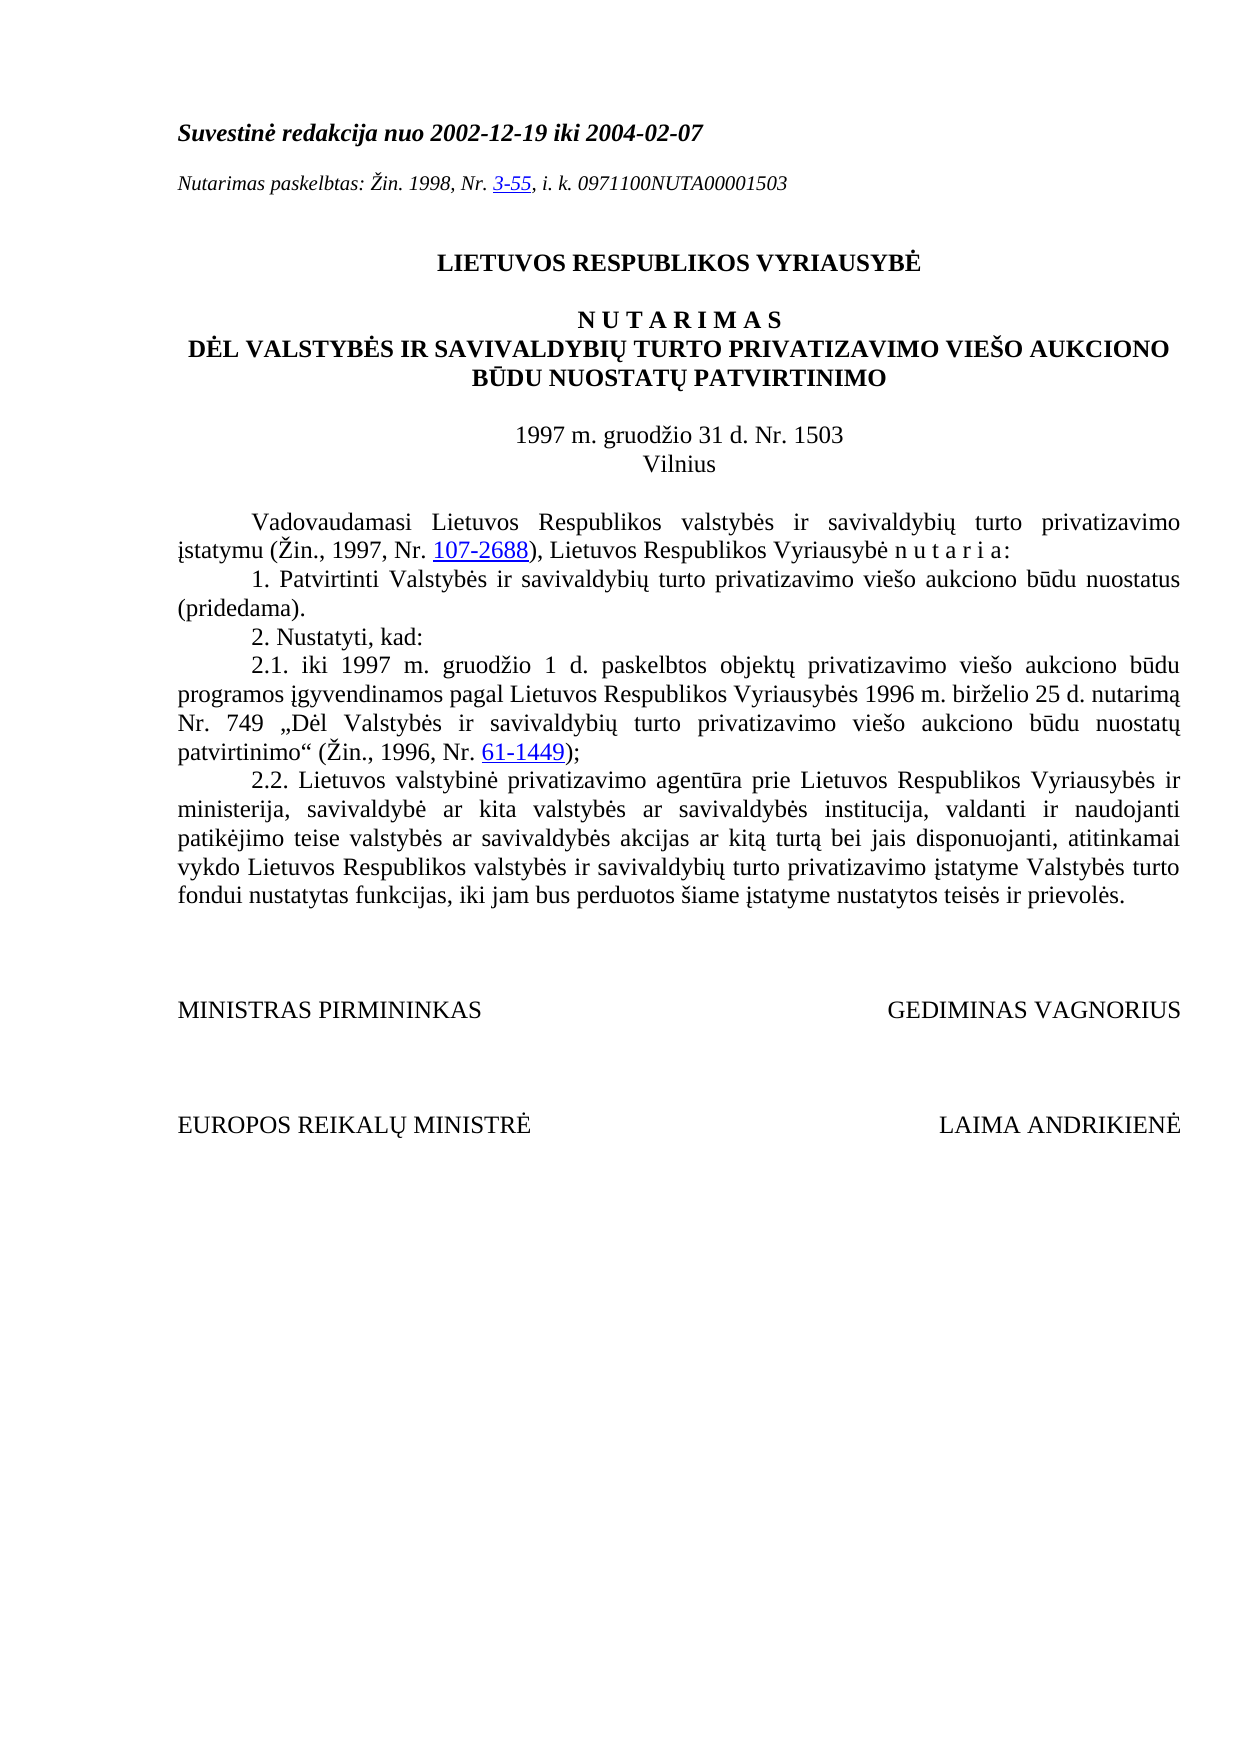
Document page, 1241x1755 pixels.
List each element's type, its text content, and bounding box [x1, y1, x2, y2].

text Nutarimas paskelbtas: Žin. 1998, Nr. 3-55, i. k. 0971100NUTA00001503 [177, 171, 1181, 195]
text Vadovaudamasi Lietuvos Respublikos valstybės ir savivaldybių turto privatizavimo įstatymu (Žin., 1997, Nr. 107-2688), Lietuvos Respublikos Vyriausybė nutaria: [177, 507, 1181, 564]
text Ministras Pirmininkas Gediminas Vagnorius [177, 995, 1181, 1024]
text LIETUVOS RESPUBLIKOS VYRIAUSYBĖ [177, 248, 1181, 277]
text Vilnius [177, 449, 1181, 478]
text 2.2. Lietuvos valstybinė privatizavimo agentūra prie Lietuvos Respublikos Vyriausybės ir ministerija, savivaldybė ar kita valstybės ar savivaldybės institucija, valdanti ir naudojanti patikėjimo teise valstybės ar savivaldybės akcijas ar kitą turtą bei jais disponuojanti, atitinkamai vykdo Lietuvos Respublikos valstybės ir savivaldybių turto privatizavimo įstatyme Valstybės turto fondui nustatytas funkcijas, iki jam bus perduotos šiame įstatyme nustatytos teisės ir prievolės. [177, 765, 1181, 909]
text 1. Patvirtinti Valstybės ir savivaldybių turto privatizavimo viešo aukciono būdu nuostatus (pridedama). [177, 564, 1181, 622]
text 2. Nustatyti, kad: [177, 622, 1181, 650]
text N U T A R I M A S [177, 305, 1181, 334]
text DĖL VALSTYBĖS IR SAVIVALDYBIŲ TURTO PRIVATIZAVIMO VIEŠO AUKCIONO BŪDU NUOSTATŲ PATVIRTINIMO [177, 334, 1181, 392]
text Europos reikalų ministrė Laima Andrikienė [177, 1110, 1181, 1139]
text Suvestinė redakcija nuo 2002-12-19 iki 2004-02-07 [177, 118, 1181, 147]
text 1997 m. gruodžio 31 d. Nr. 1503 [177, 420, 1181, 449]
text 2.1. iki 1997 m. gruodžio 1 d. paskelbtos objektų privatizavimo viešo aukciono būdu programos įgyvendinamos pagal Lietuvos Respublikos Vyriausybės 1996 m. birželio 25 d. nutarimą Nr. 749 „Dėl Valstybės ir savivaldybių turto privatizavimo viešo aukciono būdu nuostatų patvirtinimo“ (Žin., 1996, Nr. 61-1449); [177, 650, 1181, 765]
